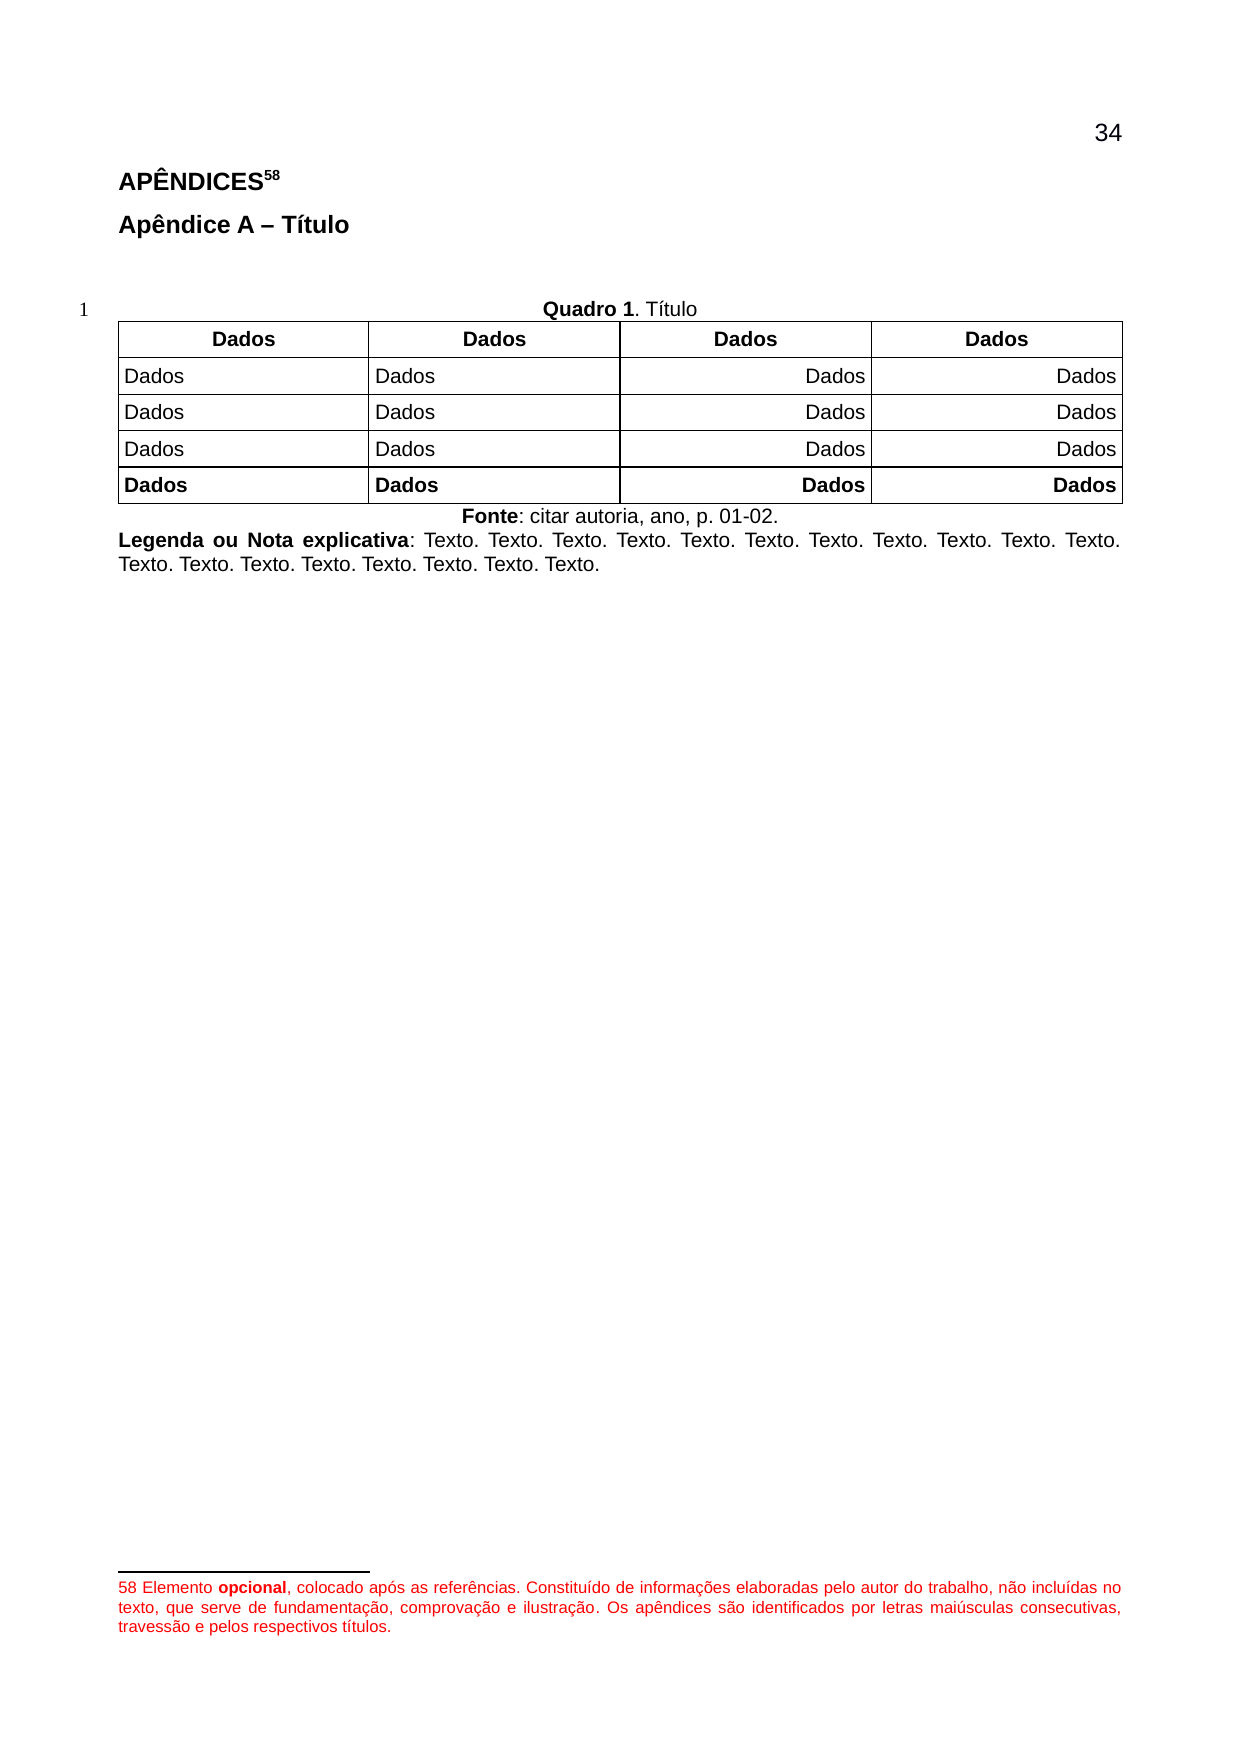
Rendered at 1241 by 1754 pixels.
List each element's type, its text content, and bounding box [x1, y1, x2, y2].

subtitle APÊNDICES [118, 167, 1122, 196]
list Elemento opcional, colocado após as referências. Constituído de informações elaboradas pelo autor do trabalho, não incluídas no texto, que serve de fundamentação, comprovação e ilustração. Os apêndices são identificados por letras maiúsculas consecutivas, travessão e pelos respectivos títulos. [118, 1578, 1122, 1636]
table_cell Dados [369, 395, 619, 430]
table_cell Dados [119, 395, 368, 430]
table_cell Dados [872, 395, 1122, 430]
table_cell Dados [872, 431, 1122, 466]
text Quadro 1. Título [118, 297, 1122, 321]
table_cell Dados [369, 358, 619, 393]
subtitle Apêndice A – Título [118, 210, 1122, 239]
table_cell Dados [119, 431, 368, 466]
table_header Dados [621, 322, 871, 357]
table_cell Dados [369, 468, 619, 503]
table_header Dados [872, 322, 1122, 357]
table_cell Dados [369, 431, 619, 466]
table_cell Dados [621, 468, 871, 503]
table_cell Dados [119, 358, 368, 393]
table_header Dados [119, 322, 368, 357]
text Legenda ou Nota explicativa: Texto. Texto. Texto. Texto. Texto. Texto. Texto. Texto. Texto. Texto. Texto. Texto. Texto. Texto. Texto. Texto. Texto. Texto. Texto. [118, 528, 1122, 576]
table_cell Dados [872, 358, 1122, 393]
table_cell Dados [119, 468, 368, 503]
table_cell Dados [621, 431, 871, 466]
table_cell Dados [621, 395, 871, 430]
table_cell Dados [872, 468, 1122, 503]
text Fonte: citar autoria, ano, p. 01-02. [118, 504, 1122, 528]
table_header Dados [369, 322, 619, 357]
table_cell Dados [621, 358, 871, 393]
